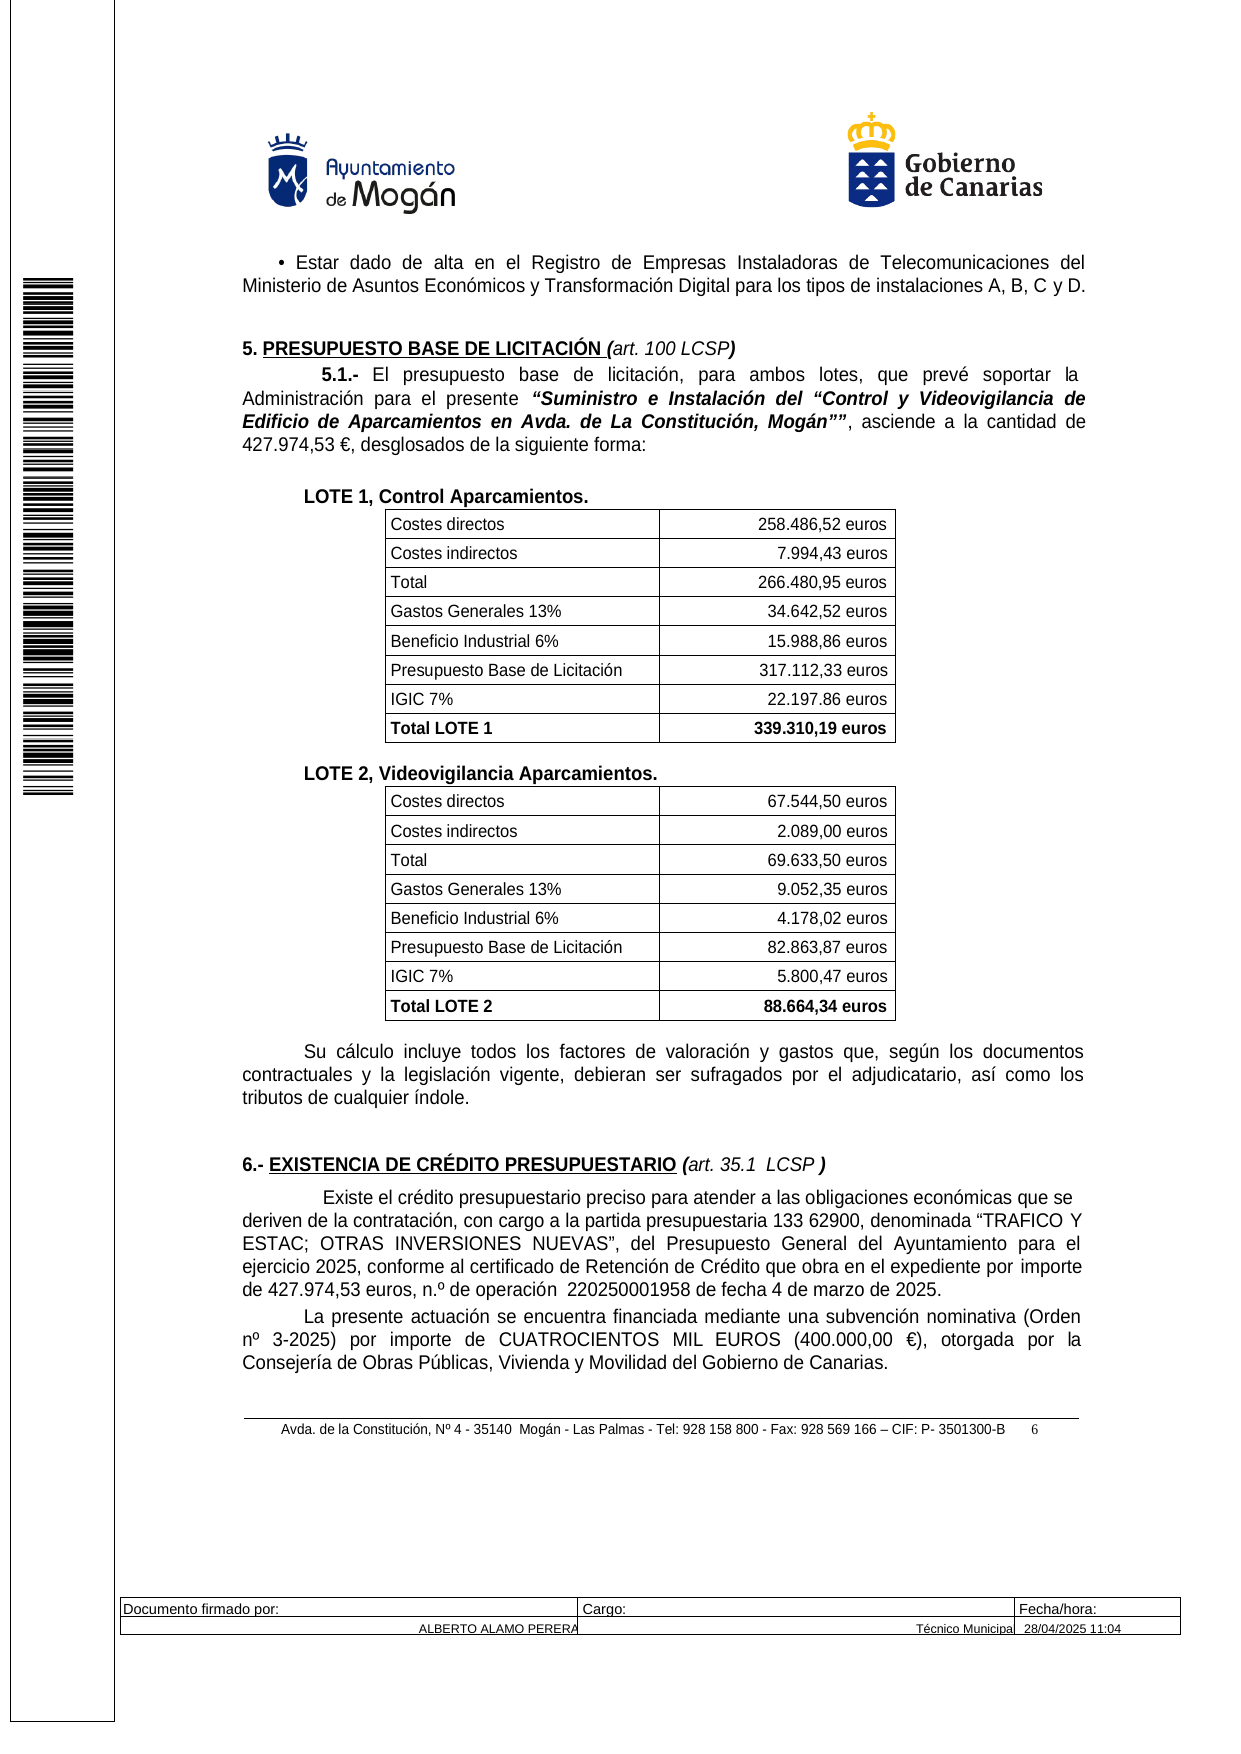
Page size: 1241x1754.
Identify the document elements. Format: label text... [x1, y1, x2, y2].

table_cell Total LOTE 1 [386, 714, 659, 742]
table_cell 5.800,47 euros [660, 962, 895, 990]
text Administración para el presente “Suministro e Instalación del “Control y Videovigilancia de Edificio de Aparcamientos en Avda. de La Constitución, Mogán””, asciende a la cantidad de 427.974,53 €, desglosados de la siguiente forma: [242, 386, 1086, 456]
table_cell Gastos Generales 13% [386, 597, 659, 625]
table_cell ALBERTO ALAMO PERERA [121, 1617, 577, 1634]
text Existe el crédito presupuestario preciso para atender a las obligaciones económicas que se [295, 1186, 1074, 1209]
table_cell Total [386, 845, 659, 874]
table_cell 28/04/2025 11:04 [1015, 1617, 1180, 1634]
table_cell 9.052,35 euros [660, 875, 895, 903]
text Su cálculo incluye todos los factores de valoración y gastos que, según los documentos contractuales y la legislación vigente, debieran ser sufragados por el adjudicatario, así como los tributos de cualquier índole. [242, 1040, 1086, 1109]
table_cell Beneficio Industrial 6% [386, 904, 659, 932]
picture [21, 276, 75, 798]
table_cell Total [386, 568, 659, 596]
text deriven de la contratación, con cargo a la partida presupuestaria 133 62900, denominada “TRAFICO Y ESTAC; OTRAS INVERSIONES NUEVAS”, del Presupuesto General del Ayuntamiento para el ejercicio 2025, conforme al certificado de Retención de Crédito que obra en el expediente por importe de 427.974,53 euros, n.º de operación 220250001958 de fecha 4 de marzo de 2025. [242, 1209, 1082, 1301]
table_cell 2.089,00 euros [660, 816, 895, 844]
table_cell IGIC 7% [386, 685, 659, 713]
table_cell 15.988,86 euros [660, 626, 895, 654]
table_header 258.486,52 euros [660, 510, 895, 538]
table_cell 69.633,50 euros [660, 845, 895, 874]
text 6.- EXISTENCIA DE CRÉDITO PRESUPUESTARIO (art. 35.1 LCSP ) [242, 1153, 1188, 1176]
table_cell 22.197.86 euros [660, 685, 895, 713]
table_cell 339.310,19 euros [660, 714, 895, 742]
table_cell 7.994,43 euros [660, 539, 895, 567]
table_cell 34.642,52 euros [660, 597, 895, 625]
table_cell Costes indirectos [386, 539, 659, 567]
text LOTE 1, Control Aparcamientos. [303, 485, 1188, 508]
text Avda. de la Constitución, Nº 4 - 35140 Mogán - Las Palmas - Tel: 928 158 800 - Fax: 928 569 166 – CIF: P- 3501300-B 6 [281, 1422, 1188, 1438]
table_cell Total LOTE 2 [386, 991, 659, 1019]
table_cell Técnico Municipal [578, 1617, 1014, 1634]
picture [256, 114, 469, 230]
table_cell 266.480,95 euros [660, 568, 895, 596]
table_cell Costes indirectos [386, 816, 659, 844]
text 5. PRESUPUESTO BASE DE LICITACIÓN (art. 100 LCSP) [242, 337, 1188, 360]
table_cell Gastos Generales 13% [386, 875, 659, 903]
table_header Costes directos [386, 510, 659, 538]
text • Estar dado de alta en el Registro de Empresas Instaladoras de Telecomunicaciones del Ministerio de Asuntos Económicos y Transformación Digital para los tipos de instalaciones A, B, C y D. [242, 251, 1086, 297]
text 5.1.- El presupuesto base de licitación, para ambos lotes, que prevé soportar la [295, 364, 1078, 386]
table_cell Presupuesto Base de Licitación [386, 656, 659, 683]
table_header 67.544,50 euros [660, 787, 895, 815]
table_header Documento firmado por: [121, 1598, 577, 1616]
table_cell IGIC 7% [386, 962, 659, 990]
table_header Fecha/hora: [1015, 1598, 1180, 1616]
table_cell 317.112,33 euros [660, 656, 895, 683]
text La presente actuación se encuentra financiada mediante una subvención nominativa (Orden nº 3-2025) por importe de CUATROCIENTOS MIL EUROS (400.000,00 €), otorgada por la Consejería de Obras Públicas, Vivienda y Movilidad del Gobierno de Canarias. [242, 1305, 1082, 1374]
table_header Costes directos [386, 787, 659, 815]
picture [847, 112, 1043, 208]
table_header Cargo: [578, 1598, 1014, 1616]
table_cell 4.178,02 euros [660, 904, 895, 932]
table_cell 82.863,87 euros [660, 933, 895, 961]
table_cell 88.664,34 euros [660, 991, 895, 1019]
table_cell Beneficio Industrial 6% [386, 626, 659, 654]
text LOTE 2, Videovigilancia Aparcamientos. [303, 763, 1188, 785]
table_cell Presupuesto Base de Licitación [386, 933, 659, 961]
